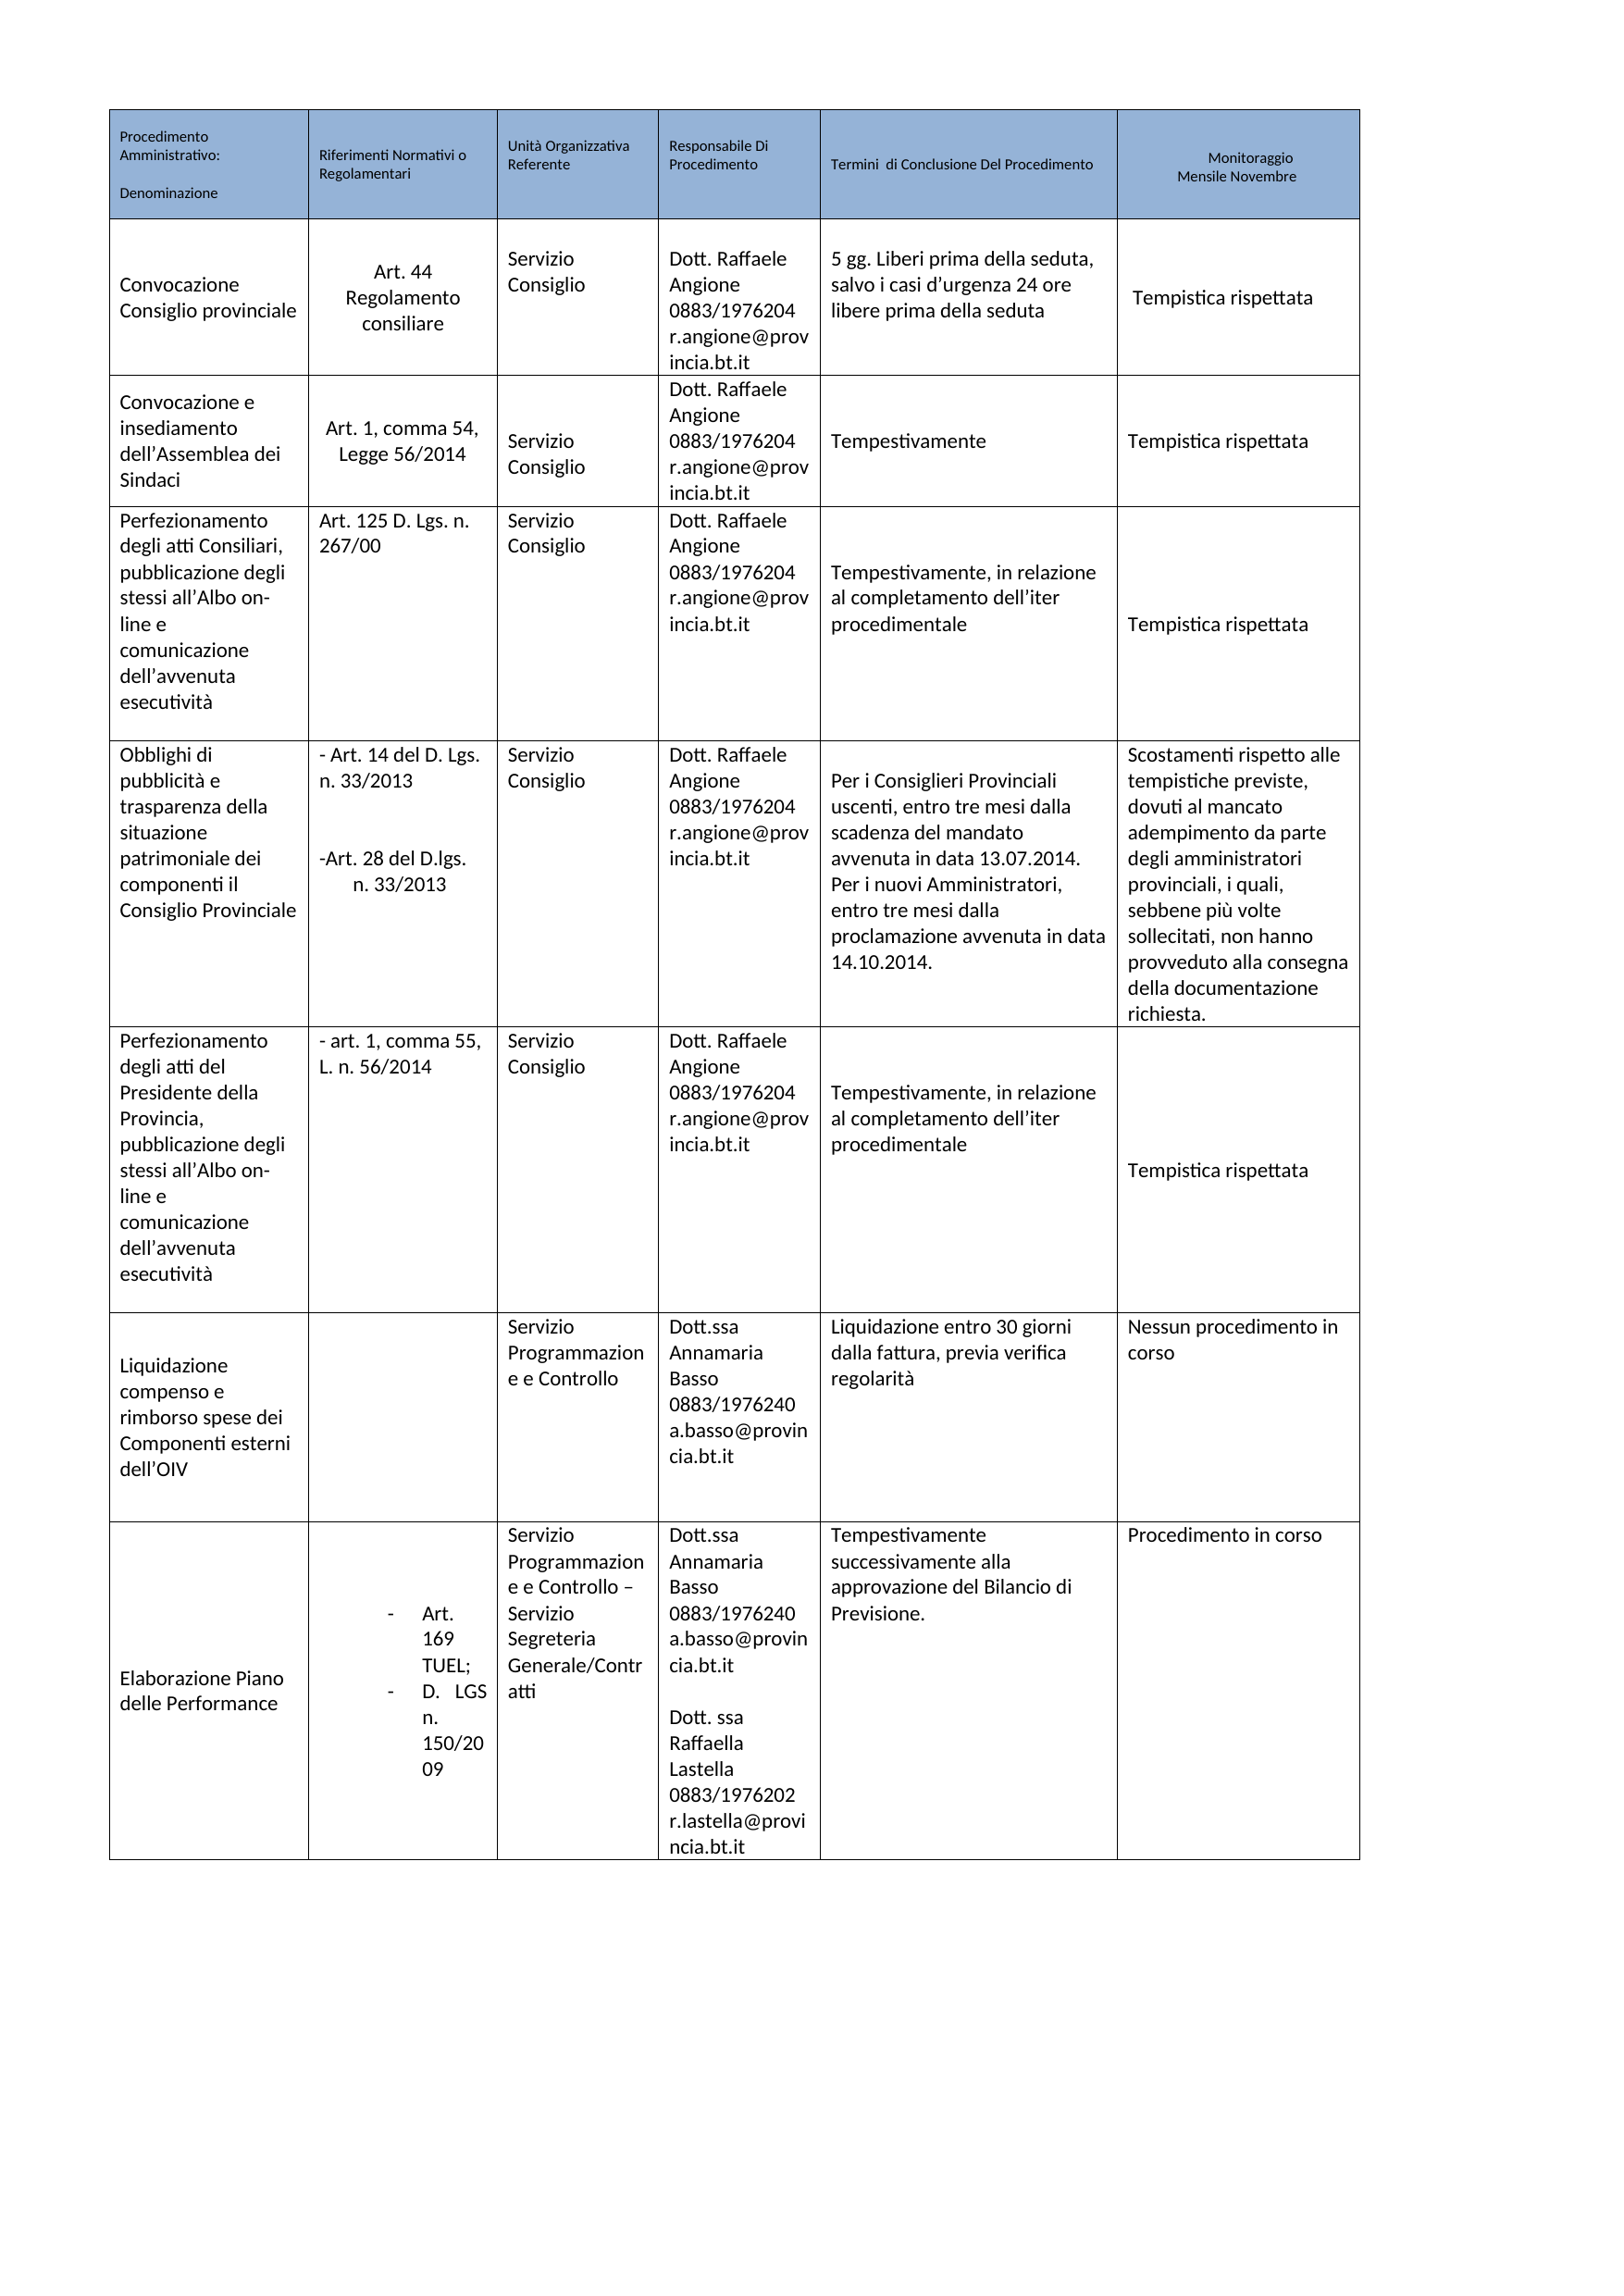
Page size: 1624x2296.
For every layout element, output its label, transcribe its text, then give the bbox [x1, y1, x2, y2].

table_cell Procedimento in corso [1118, 1522, 1359, 1859]
table_cell Servizio Consiglio [498, 1027, 658, 1312]
table_cell Tempestivamente, in relazione al completamento dell’iter procedimentale [821, 507, 1117, 740]
table_cell Art. 125 D. Lgs. n. 267/00 [309, 507, 497, 740]
table_cell Art. 44 Regolamento consiliare [309, 219, 497, 375]
table_cell Tempistica rispettata [1118, 1027, 1359, 1312]
table_cell Liquidazione compenso e rimborso spese dei Componenti esterni dell’OIV [110, 1313, 308, 1520]
table_cell Dott. Raffaele Angione 0883/1976204 r.angione@provincia.bt.it [659, 219, 820, 375]
table_cell Art. 1, comma 54, Legge 56/2014 [309, 376, 497, 506]
table_header Monitoraggio Mensile Novembre [1118, 110, 1359, 218]
table_header Responsabile Di Procedimento [659, 110, 820, 218]
table_cell Perfezionamento degli atti Consiliari, pubblicazione degli stessi all’Albo on-line e comunicazione dell’avvenuta esecutività [110, 507, 308, 740]
table_cell Nessun procedimento in corso [1118, 1313, 1359, 1520]
table_cell Dott. Raffaele Angione 0883/1976204 r.angione@provincia.bt.it [659, 507, 820, 740]
table_cell Servizio Consiglio [498, 376, 658, 506]
table_cell Tempistica rispettata [1118, 219, 1359, 375]
table_header Riferimenti Normativi o Regolamentari [309, 110, 497, 218]
table_cell Dott. Raffaele Angione 0883/1976204 r.angione@provincia.bt.it [659, 741, 820, 1026]
table_cell Perfezionamento degli atti del Presidente della Provincia, pubblicazione degli stessi all’Albo on-line e comunicazione dell’avvenuta esecutività [110, 1027, 308, 1312]
table_cell Tempistica rispettata [1118, 507, 1359, 740]
table_cell Scostamenti rispetto alle tempistiche previste, dovuti al mancato adempimento da parte degli amministratori provinciali, i quali, sebbene più volte sollecitati, non hanno provveduto alla consegna della documentazione richiesta. [1118, 741, 1359, 1026]
table_cell Tempestivamente, in relazione al completamento dell’iter procedimentale [821, 1027, 1117, 1312]
table_cell Dott.ssa Annamaria Basso 0883/1976240 a.basso@provincia.bt.it [659, 1313, 820, 1520]
table_cell Dott. Raffaele Angione 0883/1976204 r.angione@provincia.bt.it [659, 1027, 820, 1312]
table_cell Dott.ssa Annamaria Basso 0883/1976240 a.basso@provincia.bt.it Dott. ssa Raffaella Lastella 0883/1976202 r.lastella@provincia.bt.it [659, 1522, 820, 1859]
table_cell Art. 169 TUEL; D. LGS n. 150/2009 [309, 1522, 497, 1859]
table_cell Servizio Programmazione e Controllo – Servizio Segreteria Generale/Contratti [498, 1522, 658, 1859]
table_cell Servizio Consiglio [498, 507, 658, 740]
table_cell Dott. Raffaele Angione 0883/1976204 r.angione@provincia.bt.it [659, 376, 820, 506]
table_cell Convocazione e insediamento dell’Assemblea dei Sindaci [110, 376, 308, 506]
table_cell Tempestivamente [821, 376, 1117, 506]
table_cell Per i Consiglieri Provinciali uscenti, entro tre mesi dalla scadenza del mandato avvenuta in data 13.07.2014. Per i nuovi Amministratori, entro tre mesi dalla proclamazione avvenuta in data 14.10.2014. [821, 741, 1117, 1026]
table_cell Obblighi di pubblicità e trasparenza della situazione patrimoniale dei componenti il Consiglio Provinciale [110, 741, 308, 1026]
table_cell Tempistica rispettata [1118, 376, 1359, 506]
table_header Unità Organizzativa Referente [498, 110, 658, 218]
table_cell [309, 1313, 497, 1520]
table_cell Servizio Consiglio [498, 219, 658, 375]
table_cell Tempestivamente successivamente alla approvazione del Bilancio di Previsione. [821, 1522, 1117, 1859]
table_cell - art. 1, comma 55, L. n. 56/2014 [309, 1027, 497, 1312]
table_cell Servizio Consiglio [498, 741, 658, 1026]
table_cell Elaborazione Piano delle Performance [110, 1522, 308, 1859]
table_header Termini di Conclusione Del Procedimento [821, 110, 1117, 218]
table_cell Liquidazione entro 30 giorni dalla fattura, previa verifica regolarità [821, 1313, 1117, 1520]
table_cell 5 gg. Liberi prima della seduta, salvo i casi d’urgenza 24 ore libere prima della seduta [821, 219, 1117, 375]
table_cell - Art. 14 del D. Lgs. n. 33/2013 -Art. 28 del D.lgs. n. 33/2013 [309, 741, 497, 1026]
table_cell Convocazione Consiglio provinciale [110, 219, 308, 375]
table_cell Servizio Programmazione e Controllo [498, 1313, 658, 1520]
table_header Procedimento Amministrativo: Denominazione [110, 110, 308, 218]
